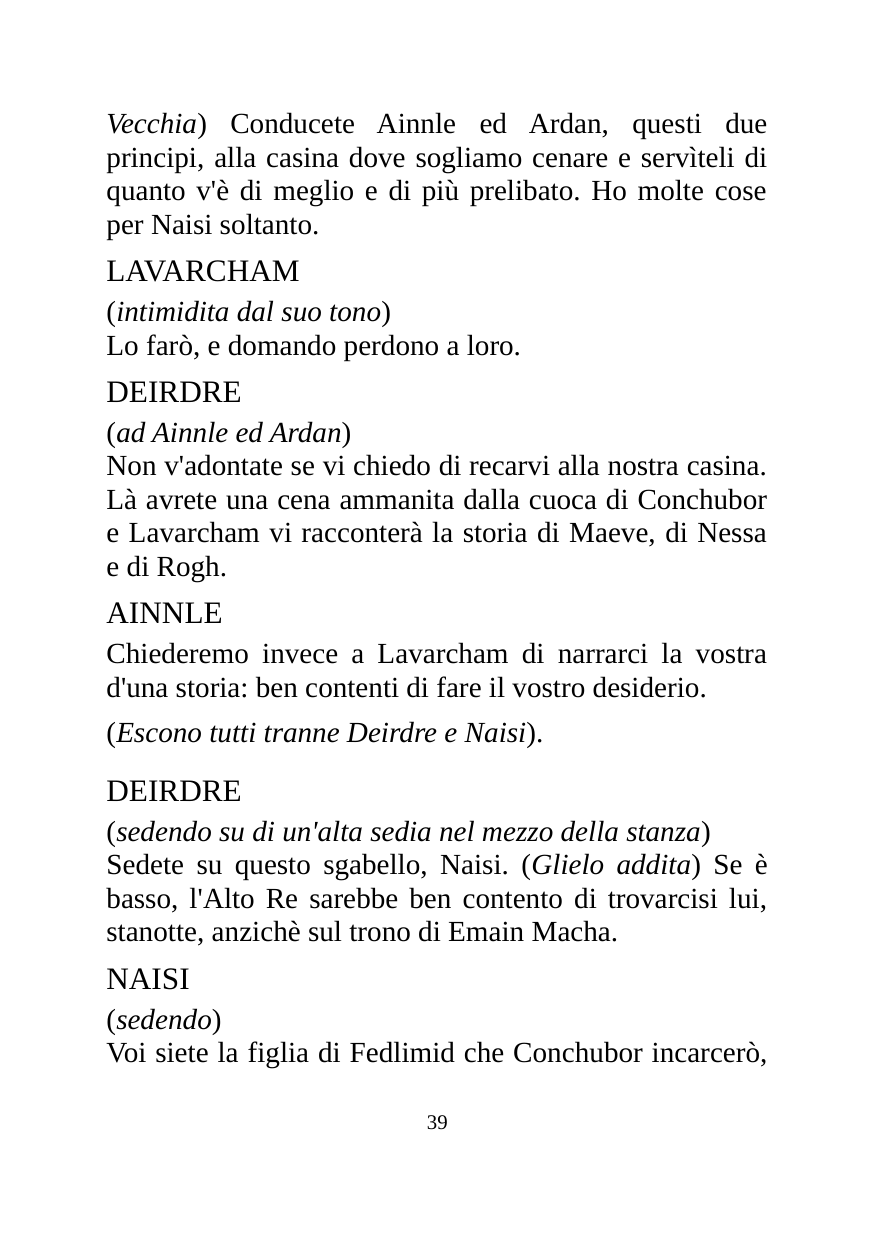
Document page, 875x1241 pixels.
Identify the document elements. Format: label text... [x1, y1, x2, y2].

text (sedendo su di un'alta sedia nel mezzo della stanza) [106, 814, 768, 847]
text LAVARCHAM [106, 252, 768, 288]
text Voi siete la figlia di Fedlimid che Conchubor incarcerò, [106, 1035, 768, 1069]
text AINNLE [106, 594, 768, 630]
text (intimidita dal suo tono) [106, 294, 768, 328]
text NAISI [106, 960, 768, 996]
text Sedete su questo sgabello, Naisi. (Glielo addita) Se è basso, l'Alto Re sarebbe ben contento di trovarcisi lui, stanotte, anzichè sul trono di Emain Macha. [106, 847, 768, 948]
text Chiederemo invece a Lavarcham di narrarci la vostra d'una storia: ben contenti di fare il vostro desiderio. [106, 636, 768, 703]
text DEIRDRE [106, 772, 768, 808]
text (Escono tutti tranne Deirdre e Naisi). [106, 715, 768, 748]
text DEIRDRE [106, 373, 768, 409]
text (sedendo) [106, 1002, 768, 1035]
text Lo farò, e domando perdono a loro. [106, 328, 768, 361]
text Vecchia) Conducete Ainnle ed Ardan, questi due principi, alla casina dove sogliamo cenare e servìteli di quanto v'è di meglio e di più prelibato. Ho molte cose per Naisi soltanto. [106, 106, 768, 240]
text (ad Ainnle ed Ardan) [106, 415, 768, 448]
text Non v'adontate se vi chiedo di recarvi alla nostra casina. Là avrete una cena ammanita dalla cuoca di Conchubor e Lavarcham vi racconterà la storia di Maeve, di Nessa e di Rogh. [106, 448, 768, 582]
